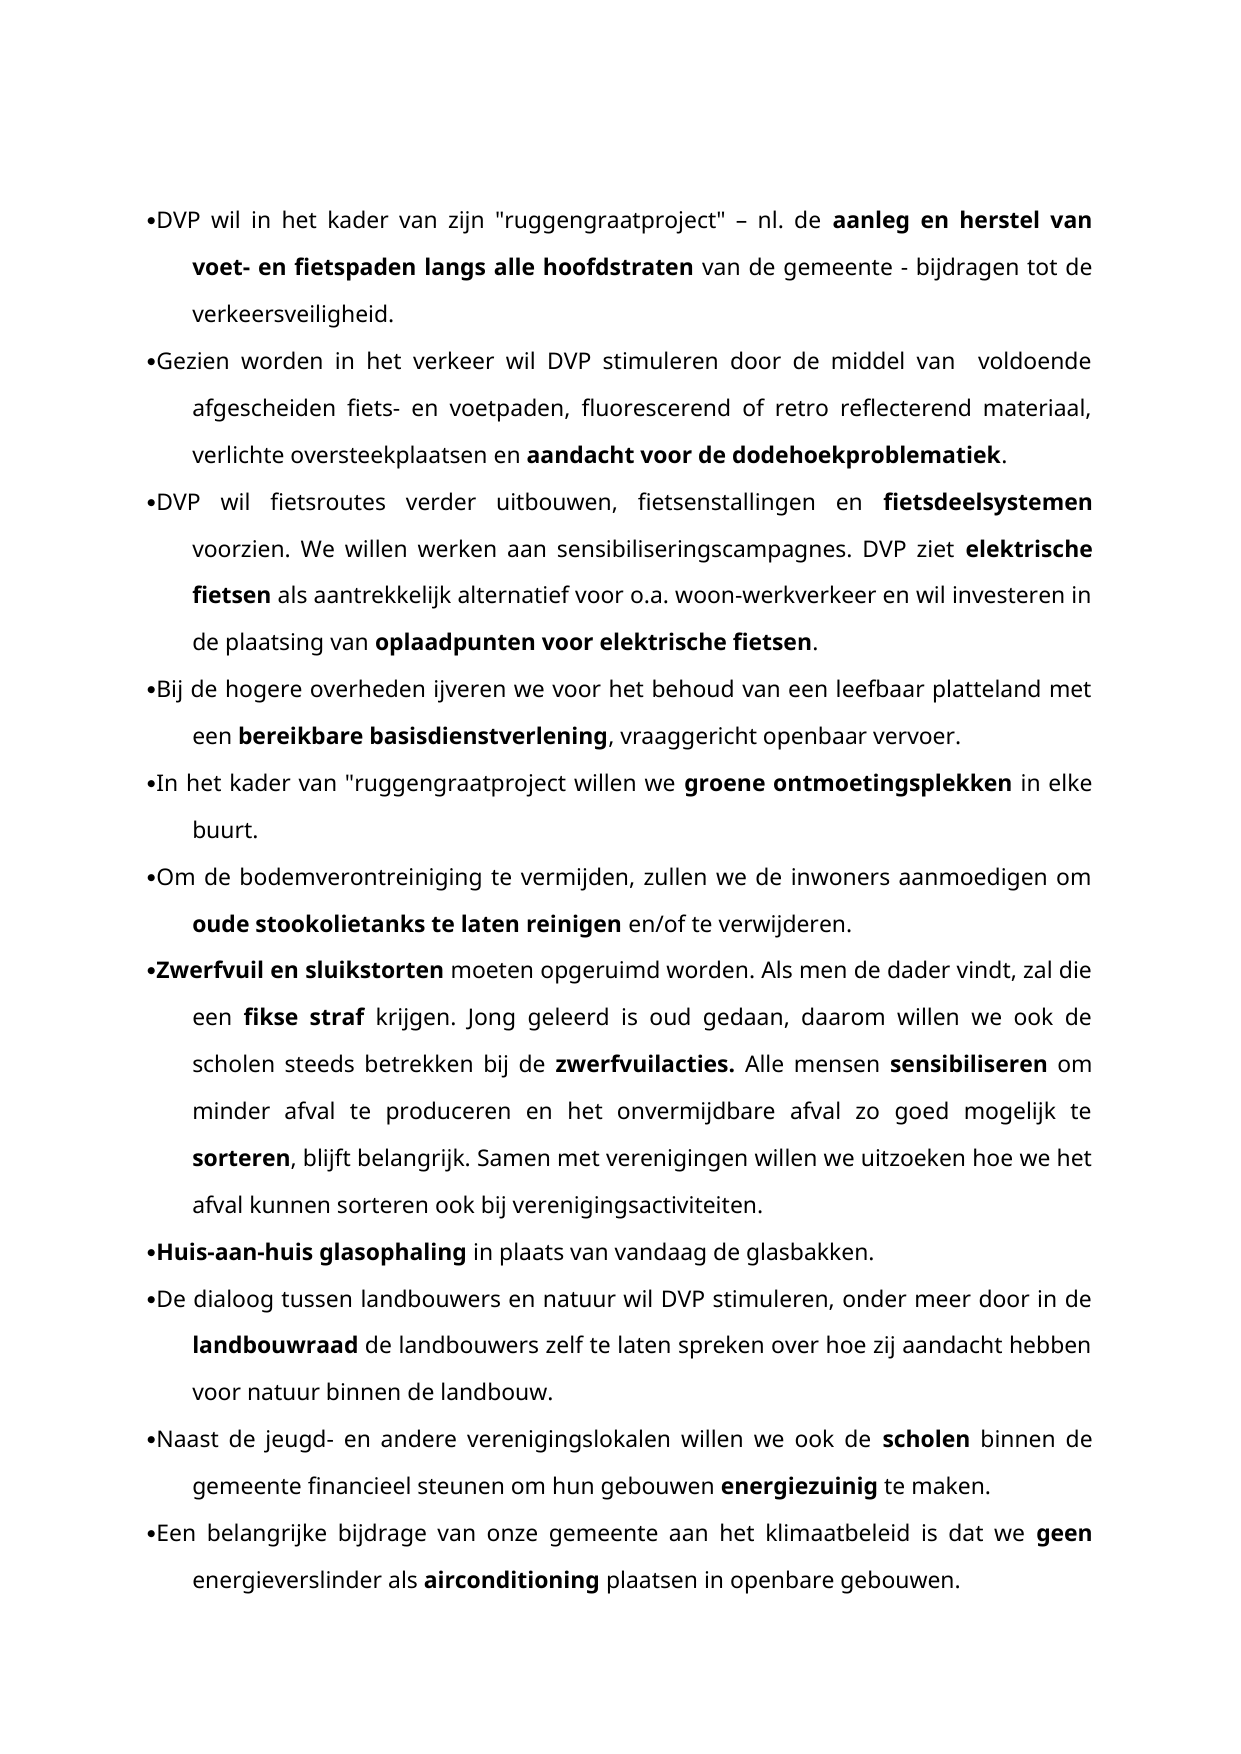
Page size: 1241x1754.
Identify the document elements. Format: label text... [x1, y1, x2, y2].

list Zwerfvuil en sluikstorten moeten opgeruimd worden. Als men de dader vindt, zal die een fikse straf krijgen. Jong geleerd is oud gedaan, daarom willen we ook de scholen steeds betrekken bij de zwerfvuilacties. Alle mensen sensibiliseren om minder afval te produceren en het onvermijdbare afval zo goed mogelijk te sorteren, blijft belangrijk. Samen met verenigingen willen we uitzoeken hoe we het afval kunnen sorteren ook bij verenigingsactiviteiten. [148, 954, 1093, 1220]
list Gezien worden in het verkeer wil DVP stimuleren door de middel van voldoende afgescheiden fiets- en voetpaden, fluorescerend of retro reflecterend materiaal, verlichte oversteekplaatsen en aandacht voor de dodehoekproblematiek. [148, 345, 1093, 470]
list Bij de hogere overheden ijveren we voor het behoud van een leefbaar platteland met een bereikbare basisdienstverlening, vraaggericht openbaar vervoer. [148, 673, 1093, 751]
list In het kader van "ruggengraatproject willen we groene ontmoetingsplekken in elke buurt. [148, 767, 1093, 845]
list DVP wil in het kader van zijn "ruggengraatproject" – nl. de aanleg en herstel van voet- en fietspaden langs alle hoofdstraten van de gemeente - bijdragen tot de verkeersveiligheid. [148, 204, 1093, 329]
list De dialoog tussen landbouwers en natuur wil DVP stimuleren, onder meer door in de landbouwraad de landbouwers zelf te laten spreken over hoe zij aandacht hebben voor natuur binnen de landbouw. [148, 1282, 1093, 1407]
list Huis-aan-huis glasophaling in plaats van vandaag de glasbakken. [148, 1236, 1093, 1267]
list Om de bodemverontreiniging te vermijden, zullen we de inwoners aanmoedigen om oude stookolietanks te laten reinigen en/of te verwijderen. [148, 861, 1093, 939]
list DVP wil fietsroutes verder uitbouwen, fietsenstallingen en fietsdeelsystemen voorzien. We willen werken aan sensibiliseringscampagnes. DVP ziet elektrische fietsen als aantrekkelijk alternatief voor o.a. woon-werkverkeer en wil investeren in de plaatsing van oplaadpunten voor elektrische fietsen. [148, 486, 1093, 657]
list Naast de jeugd- en andere verenigingslokalen willen we ook de scholen binnen de gemeente financieel steunen om hun gebouwen energiezuinig te maken. [148, 1423, 1093, 1501]
list Een belangrijke bijdrage van onze gemeente aan het klimaatbeleid is dat we geen energieverslinder als airconditioning plaatsen in openbare gebouwen. [148, 1517, 1093, 1595]
